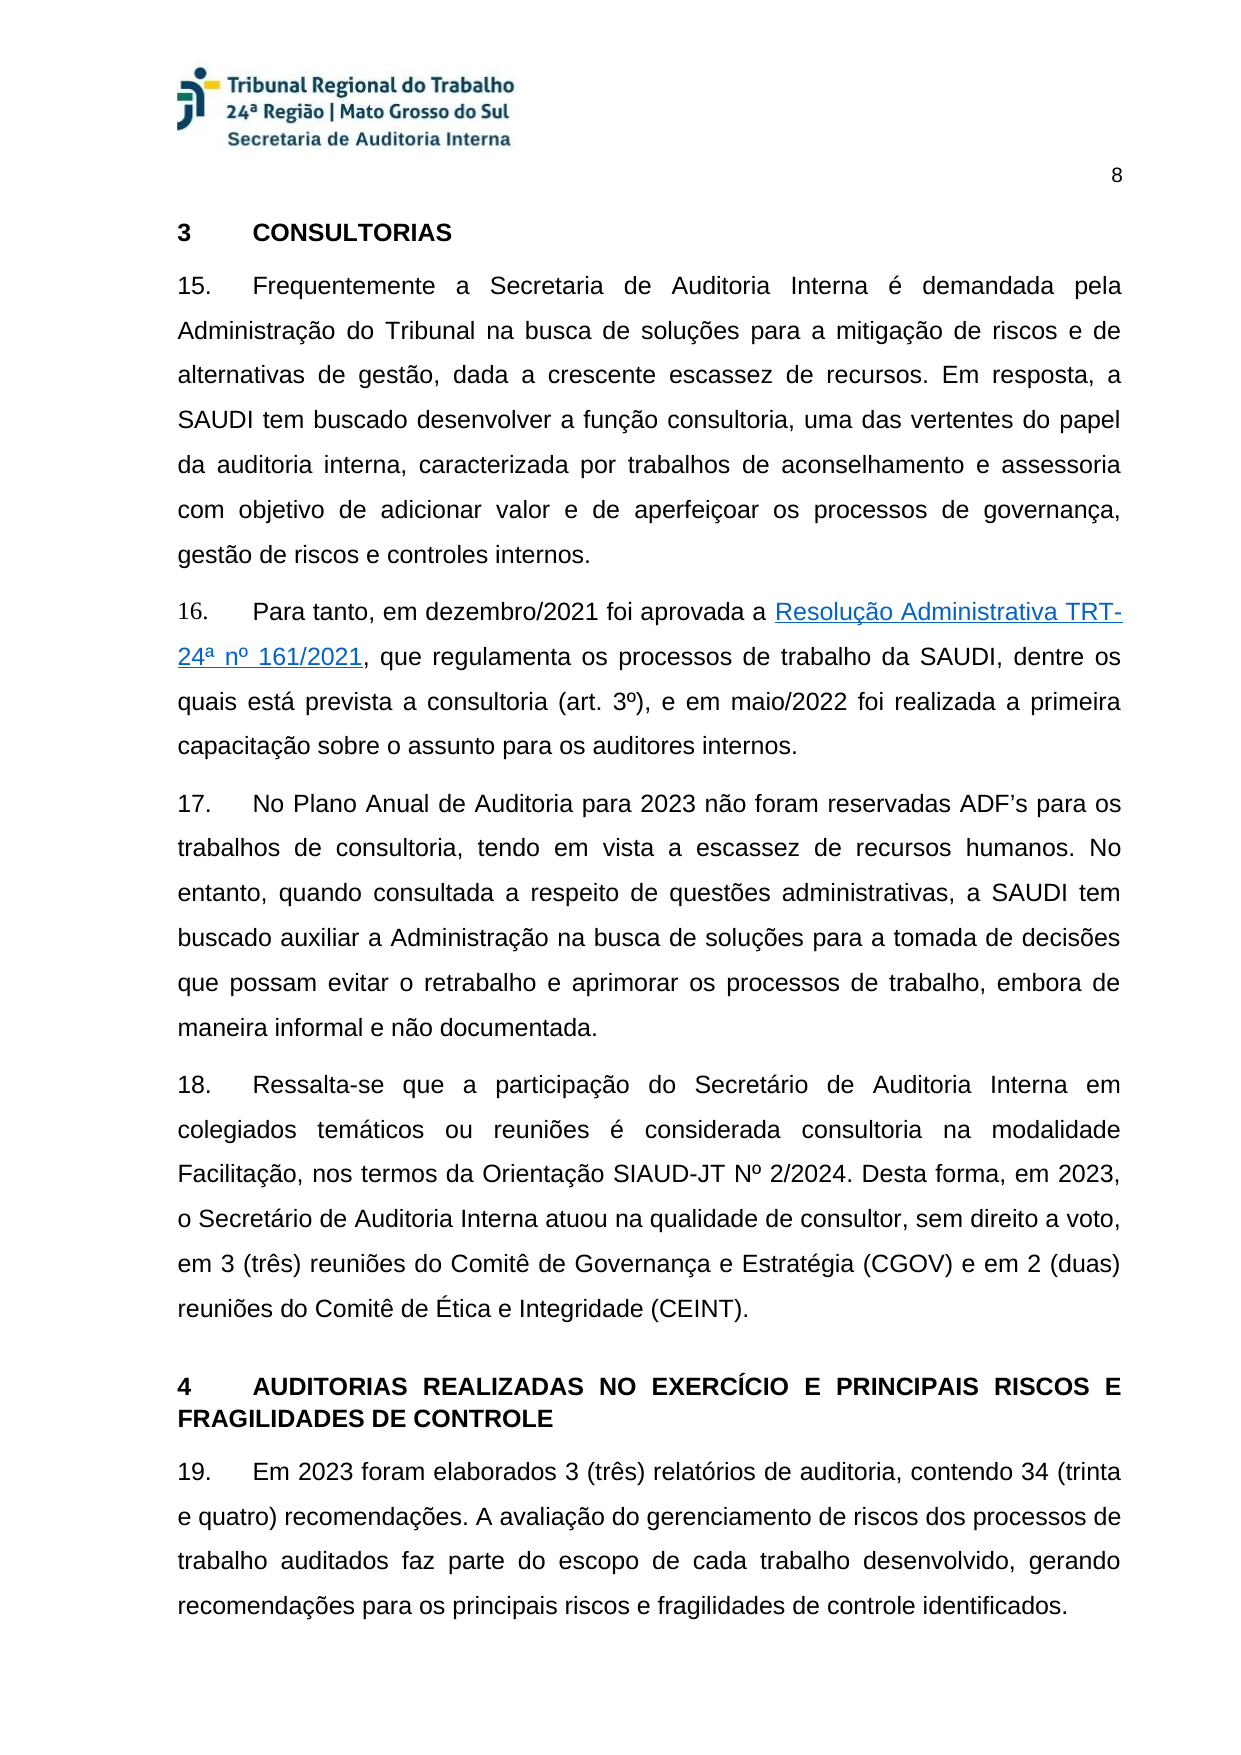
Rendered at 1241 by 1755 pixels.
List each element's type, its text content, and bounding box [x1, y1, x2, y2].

list AUDITORIAS REALIZADAS NO EXERCÍCIO E PRINCIPAIS RISCOS E FRAGILIDADES DE CONTROLE [177, 1371, 1122, 1433]
list Em 2023 foram elaborados 3 (três) relatórios de auditoria, contendo 34 (trinta e quatro) recomendações. A avaliação do gerenciamento de riscos dos processos de trabalho auditados faz parte do escopo de cada trabalho desenvolvido, gerando recomendações para os principais riscos e fragilidades de controle identificados. [177, 1456, 1122, 1620]
list Para tanto, em dezembro/2021 foi aprovada a Resolução Administrativa TRT-24ª nº 161/2021, que regulamenta os processos de trabalho da SAUDI, dentre os quais está prevista a consultoria (art. 3º), e em maio/2022 foi realizada a primeira capacitação sobre o assunto para os auditores internos. [177, 596, 1122, 760]
list CONSULTORIAS [177, 217, 1122, 247]
list Frequentemente a Secretaria de Auditoria Interna é demandada pela Administração do Tribunal na busca de soluções para a mitigação de riscos e de alternativas de gestão, dada a crescente escassez de recursos. Em resposta, a SAUDI tem buscado desenvolver a função consultoria, uma das vertentes do papel da auditoria interna, caracterizada por trabalhos de aconselhamento e assessoria com objetivo de adicionar valor e de aperfeiçoar os processos de governança, gestão de riscos e controles internos. [177, 270, 1122, 568]
list No Plano Anual de Auditoria para 2023 não foram reservadas ADF’s para os trabalhos de consultoria, tendo em vista a escassez de recursos humanos. No entanto, quando consultada a respeito de questões administrativas, a SAUDI tem buscado auxiliar a Administração na busca de soluções para a tomada de decisões que possam evitar o retrabalho e aprimorar os processos de trabalho, embora de maneira informal e não documentada. [177, 787, 1122, 1041]
list Ressalta-se que a participação do Secretário de Auditoria Interna em colegiados temáticos ou reuniões é considerada consultoria na modalidade Facilitação, nos termos da Orientação SIAUD-JT Nº 2/2024. Desta forma, em 2023, o Secretário de Auditoria Interna atuou na qualidade de consultor, sem direito a voto, em 3 (três) reuniões do Comitê de Governança e Estratégia (CGOV) e em 2 (duas) reuniões do Comitê de Ética e Integridade (CEINT). [177, 1069, 1122, 1322]
